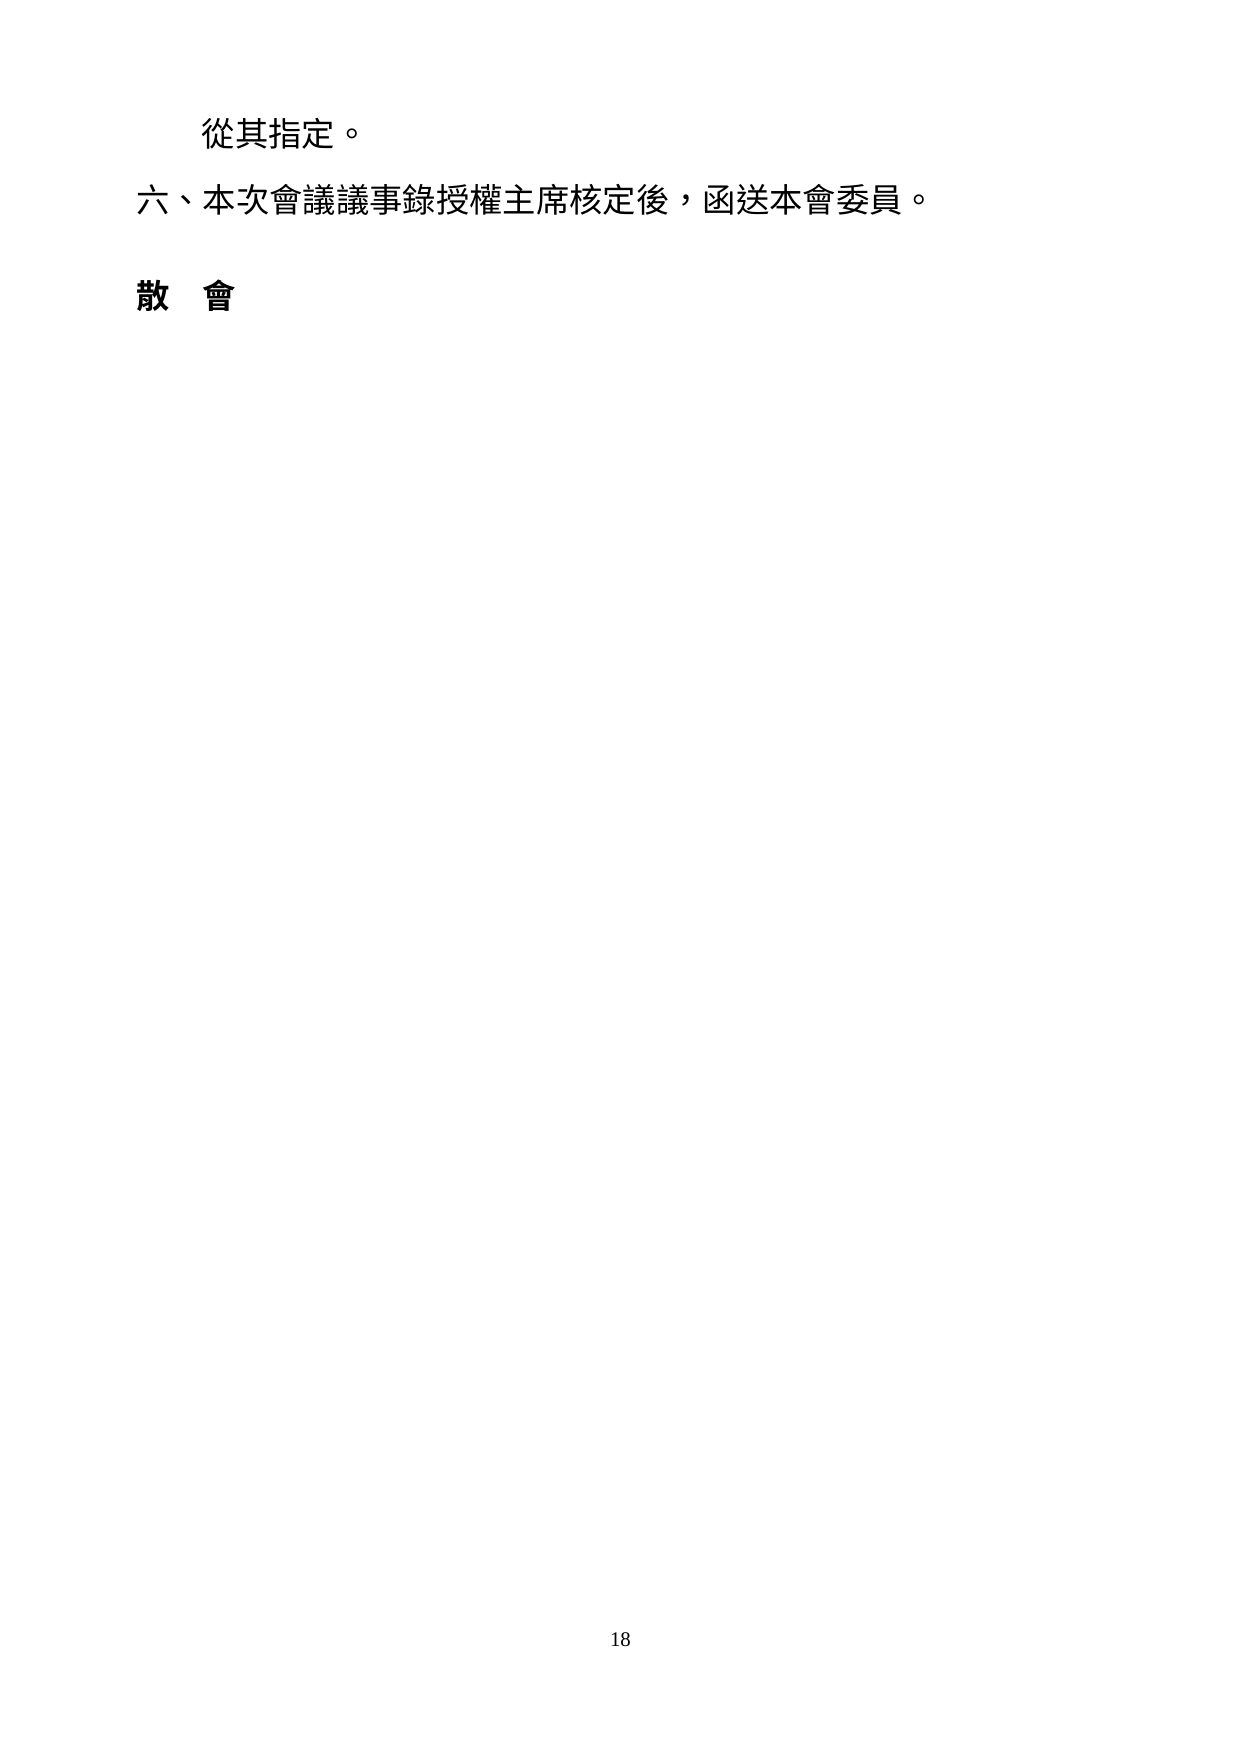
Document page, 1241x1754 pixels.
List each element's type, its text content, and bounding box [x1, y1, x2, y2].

text 從其指定。 [136, 108, 1103, 156]
text 散 會 [136, 270, 1102, 318]
text 六、本次會議議事錄授權主席核定後，函送本會委員。 [136, 174, 1103, 222]
